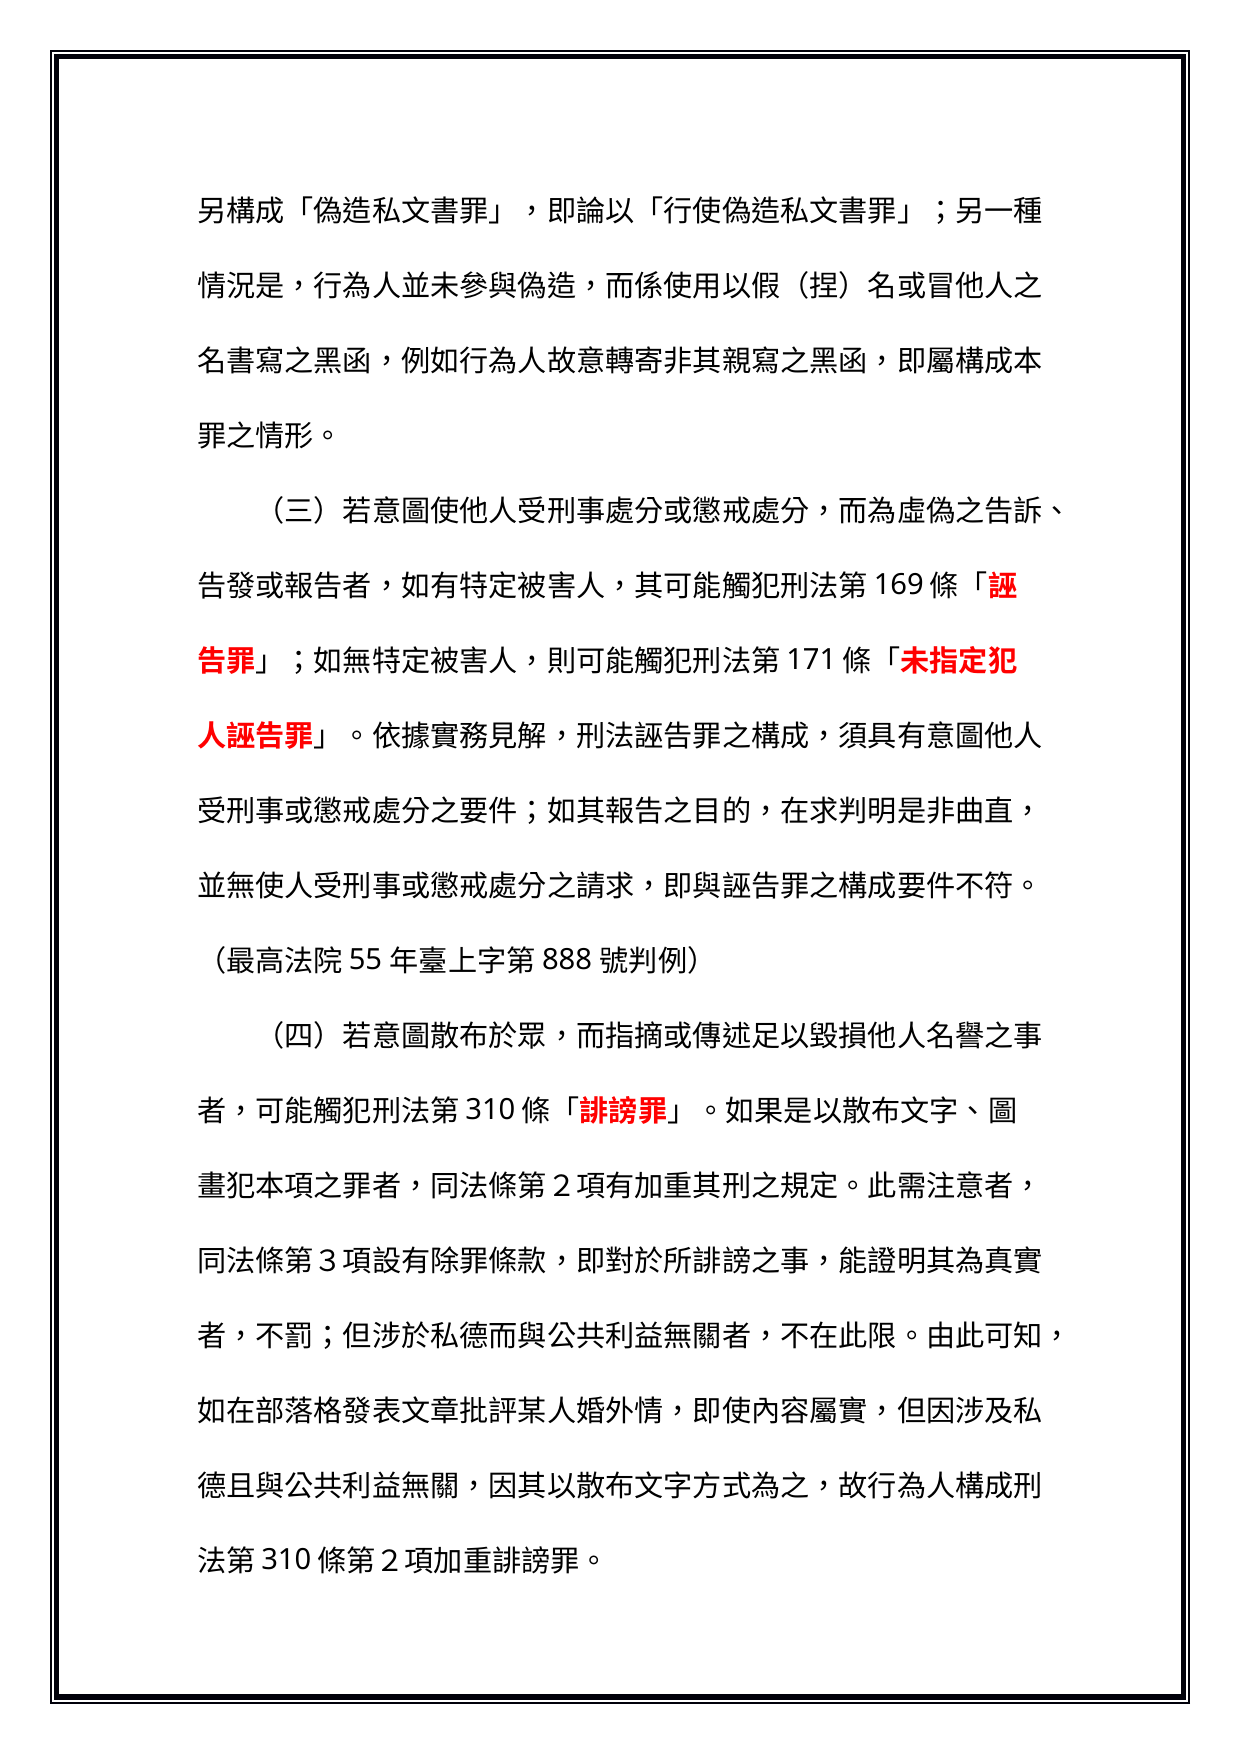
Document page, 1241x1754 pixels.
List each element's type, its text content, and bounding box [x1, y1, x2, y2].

text （四）若意圖散布於眾，而指摘或傳述足以毀損他人名譽之事者，可能觸犯刑法第310條「誹謗罪」。如果是以散布文字、圖畫犯本項之罪者，同法條第２項有加重其刑之規定。此需注意者，同法條第３項設有除罪條款，即對於所誹謗之事，能證明其為真實者，不罰；但涉於私德而與公共利益無關者，不在此限。由此可知，如在部落格發表文章批評某人婚外情，即使內容屬實，但因涉及私德且與公共利益無關，因其以散布文字方式為之，故行為人構成刑法第310條第２項加重誹謗罪。 [197, 989, 1043, 1589]
text 另構成「偽造私文書罪」，即論以「行使偽造私文書罪」；另一種情況是，行為人並未參與偽造，而係使用以假（捏）名或冒他人之名書寫之黑函，例如行為人故意轉寄非其親寫之黑函，即屬構成本罪之情形。 [197, 164, 1043, 464]
text （三）若意圖使他人受刑事處分或懲戒處分，而為虛偽之告訴、告發或報告者，如有特定被害人，其可能觸犯刑法第169條「誣告罪」；如無特定被害人，則可能觸犯刑法第171條「未指定犯人誣告罪」。依據實務見解，刑法誣告罪之構成，須具有意圖他人受刑事或懲戒處分之要件；如其報告之目的，在求判明是非曲直，並無使人受刑事或懲戒處分之請求，即與誣告罪之構成要件不符。（最高法院55 年臺上字第 888 號判例） [197, 464, 1043, 989]
